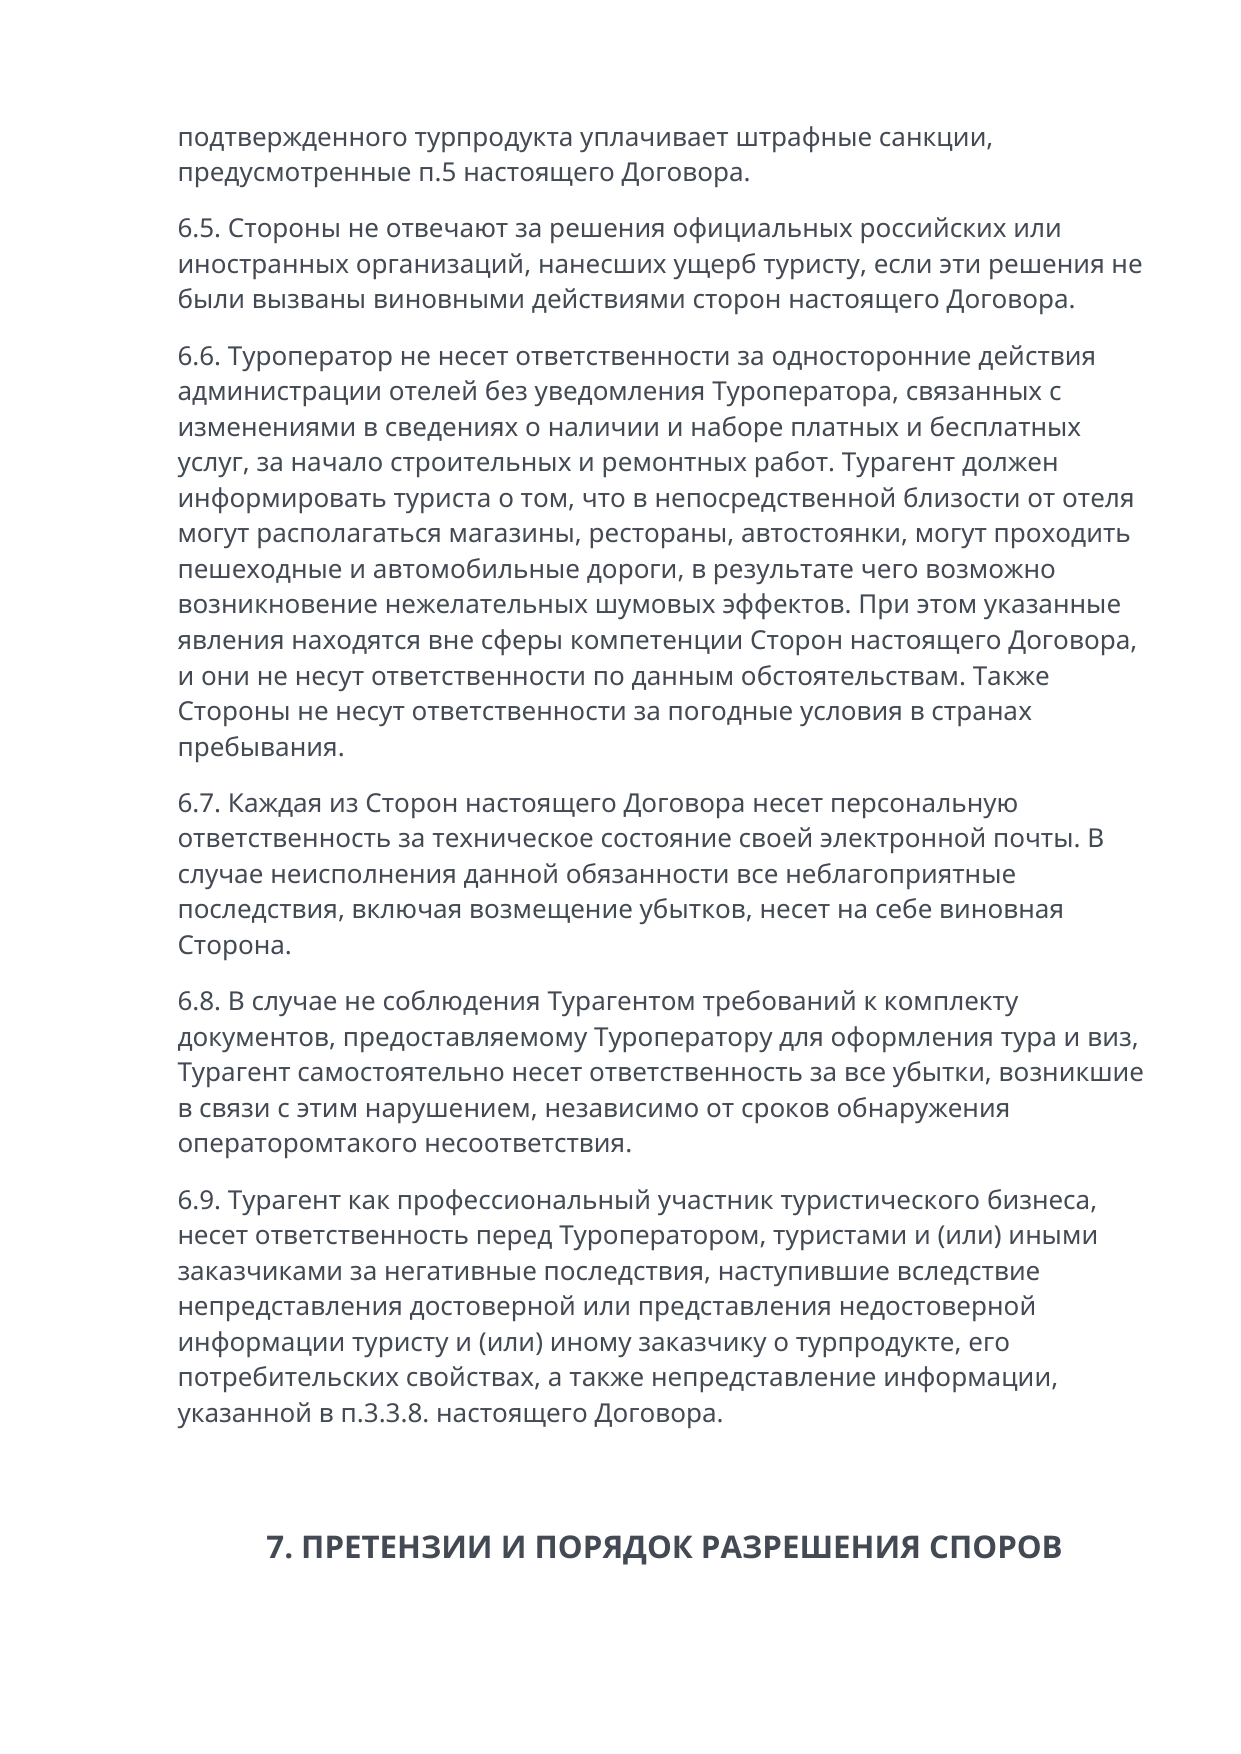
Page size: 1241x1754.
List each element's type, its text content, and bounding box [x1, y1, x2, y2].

text 6.6. Туроператор не несет ответственности за односторонние действия администрации отелей без уведомления Туроператора, связанных с изменениями в сведениях о наличии и наборе платных и бесплатных услуг, за начало строительных и ремонтных работ. Турагент должен информировать туриста о том, что в непосредственной близости от отеля могут располагаться магазины, рестораны, автостоянки, могут проходить пешеходные и автомобильные дороги, в результате чего возможно возникновение нежелательных шумовых эффектов. При этом указанные явления находятся вне сферы компетенции Сторон настоящего Договора, и они не несут ответственности по данным обстоятельствам. Также Стороны не несут ответственности за погодные условия в странах пребывания. [177, 337, 1152, 764]
text 7. ПРЕТЕНЗИИ И ПОРЯДОК РАЗРЕШЕНИЯ СПОРОВ [177, 1525, 1152, 1568]
text 6.8. В случае не соблюдения Турагентом требований к комплекту документов, предоставляемому Туроператору для оформления тура и виз, Турагент самостоятельно несет ответственность за все убытки, возникшие в связи с этим нарушением, независимо от сроков обнаружения операторомтакого несоответствия. [177, 983, 1152, 1161]
text 6.9. Турагент как профессиональный участник туристического бизнеса, несет ответственность перед Туроператором, туристами и (или) иными заказчиками за негативные последствия, наступившие вследствие непредставления достоверной или представления недостоверной информации туристу и (или) иному заказчику о турпродукте, его потребительских свойствах, а также непредставление информации, указанной в п.3.3.8. настоящего Договора. [177, 1181, 1152, 1430]
text подтвержденного турпродукта уплачивает штрафные санкции, предусмотренные п.5 настоящего Договора. [177, 118, 1152, 189]
text 6.7. Каждая из Сторон настоящего Договора несет персональную ответственность за техническое состояние своей электронной почты. В случае неисполнения данной обязанности все неблагоприятные последствия, включая возмещение убытков, несет на себе виновная Сторона. [177, 784, 1152, 962]
text 6.5. Стороны не отвечают за решения официальных российских или иностранных организаций, нанесших ущерб туристу, если эти решения не были вызваны виновными действиями сторон настоящего Договора. [177, 210, 1152, 317]
